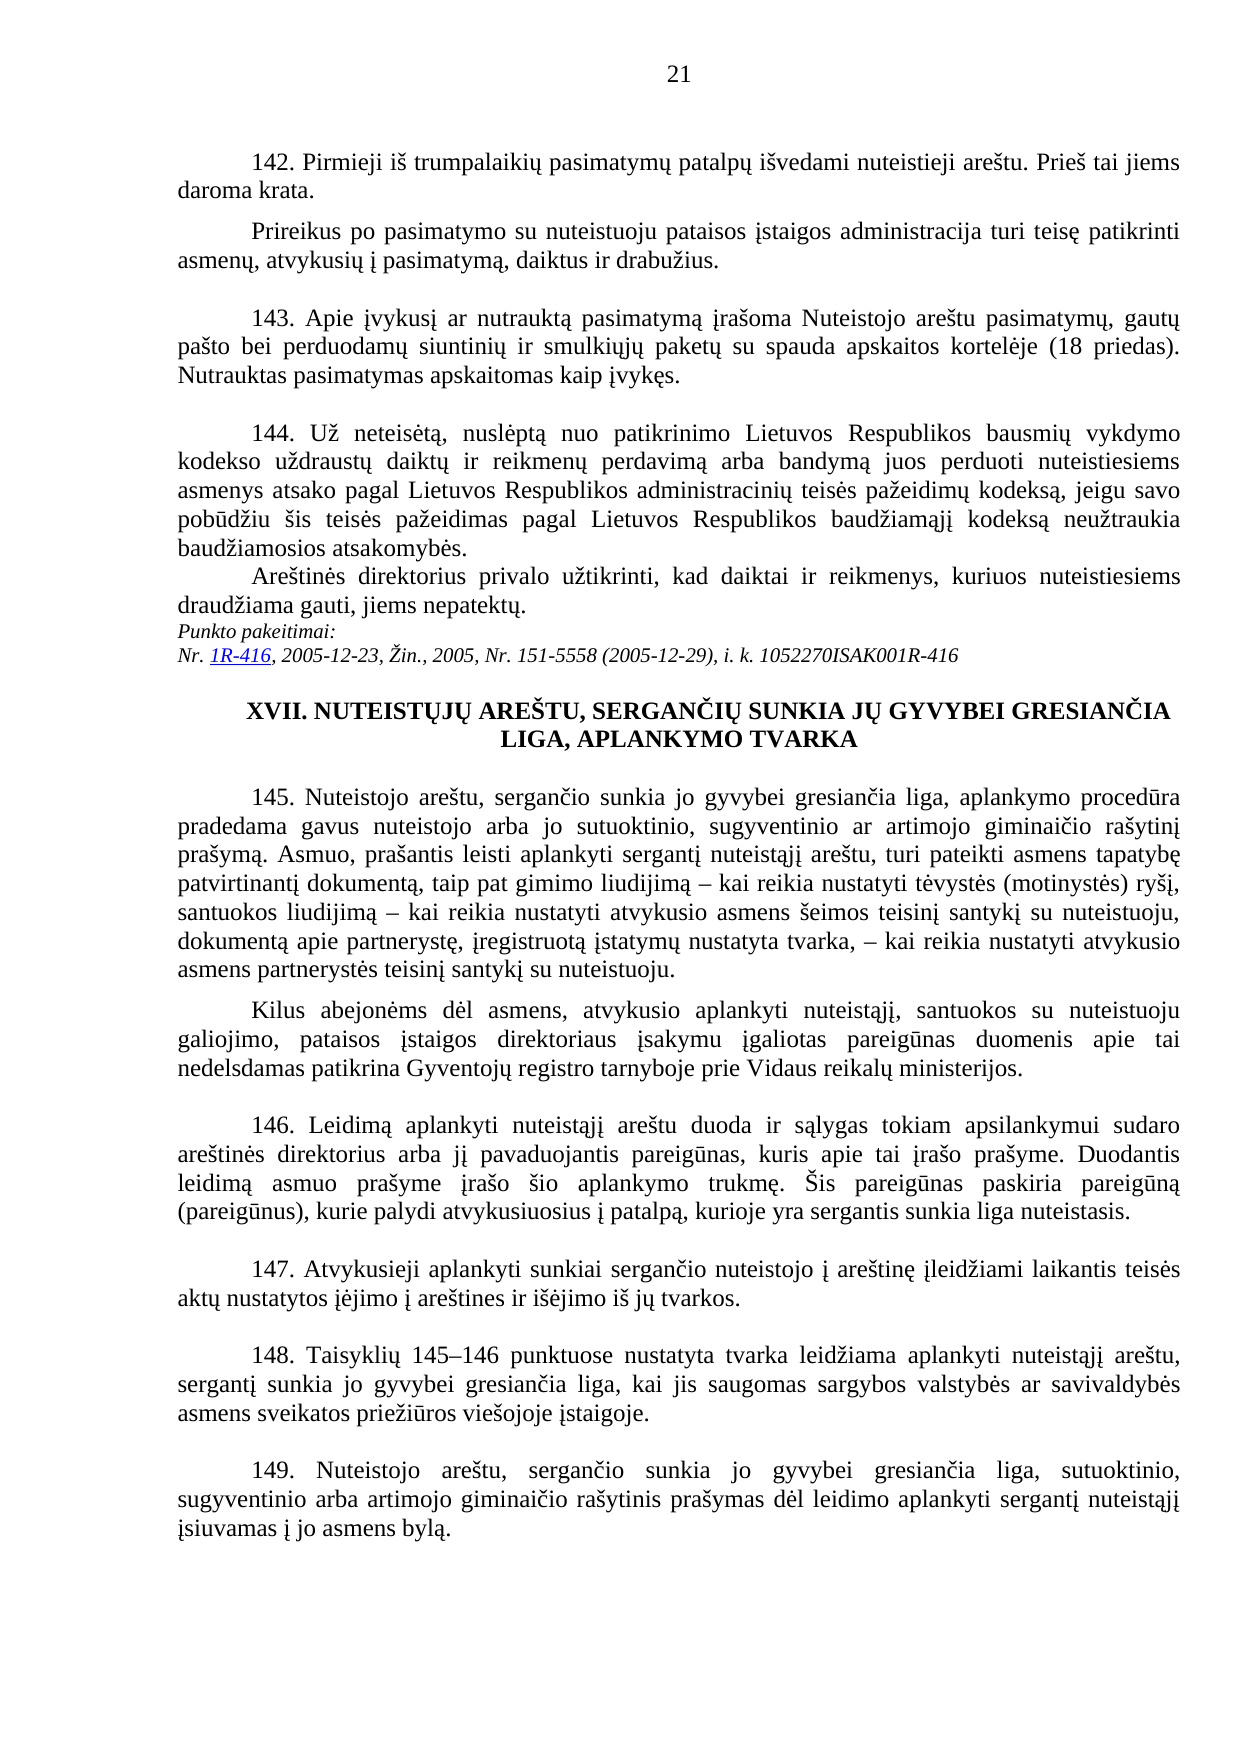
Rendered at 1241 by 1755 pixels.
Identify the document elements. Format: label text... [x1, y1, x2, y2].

text Punkto pakeitimai: [177, 619, 1181, 643]
text XVII. NUTEISTŲJŲ AREŠTU, SERGANČIŲ SUNKIA JŲ GYVYBEI GRESIANČIA LIGA, APLANKYMO TVARKA [177, 696, 1181, 753]
text 144. Už neteisėtą, nuslėptą nuo patikrinimo Lietuvos Respublikos bausmių vykdymo kodekso uždraustų daiktų ir reikmenų perdavimą arba bandymą juos perduoti nuteistiesiems asmenys atsako pagal Lietuvos Respublikos administracinių teisės pažeidimų kodeksą, jeigu savo pobūdžiu šis teisės pažeidimas pagal Lietuvos Respublikos baudžiamąjį kodeksą neužtraukia baudžiamosios atsakomybės. [177, 418, 1181, 561]
text 146. Leidimą aplankyti nuteistąjį areštu duoda ir sąlygas tokiam apsilankymui sudaro areštinės direktorius arba jį pavaduojantis pareigūnas, kuris apie tai įrašo prašyme. Duodantis leidimą asmuo prašyme įrašo šio aplankymo trukmę. Šis pareigūnas paskiria pareigūną (pareigūnus), kurie palydi atvykusiuosius į patalpą, kurioje yra sergantis sunkia liga nuteistasis. [177, 1110, 1181, 1225]
text Nr. 1R-416, 2005-12-23, Žin., 2005, Nr. 151-5558 (2005-12-29), i. k. 1052270ISAK001R-416 [177, 643, 1181, 667]
text 147. Atvykusieji aplankyti sunkiai sergančio nuteistojo į areštinę įleidžiami laikantis teisės aktų nustatytos įėjimo į areštines ir išėjimo iš jų tvarkos. [177, 1254, 1181, 1311]
text 143. Apie įvykusį ar nutrauktą pasimatymą įrašoma Nuteistojo areštu pasimatymų, gautų pašto bei perduodamų siuntinių ir smulkiųjų paketų su spauda apskaitos kortelėje (18 priedas). Nutrauktas pasimatymas apskaitomas kaip įvykęs. [177, 303, 1181, 389]
text Kilus abejonėms dėl asmens, atvykusio aplankyti nuteistąjį, santuokos su nuteistuoju galiojimo, pataisos įstaigos direktoriaus įsakymu įgaliotas pareigūnas duomenis apie tai nedelsdamas patikrina Gyventojų registro tarnyboje prie Vidaus reikalų ministerijos. [177, 995, 1181, 1081]
text 149. Nuteistojo areštu, sergančio sunkia jo gyvybei gresiančia liga, sutuoktinio, sugyventinio arba artimojo giminaičio rašytinis prašymas dėl leidimo aplankyti sergantį nuteistąjį įsiuvamas į jo asmens bylą. [177, 1455, 1181, 1541]
text Prireikus po pasimatymo su nuteistuoju pataisos įstaigos administracija turi teisę patikrinti asmenų, atvykusių į pasimatymą, daiktus ir drabužius. [177, 216, 1181, 274]
text 142. Pirmieji iš trumpalaikių pasimatymų patalpų išvedami nuteistieji areštu. Prieš tai jiems daroma krata. [177, 147, 1181, 204]
text 145. Nuteistojo areštu, sergančio sunkia jo gyvybei gresiančia liga, aplankymo procedūra pradedama gavus nuteistojo arba jo sutuoktinio, sugyventinio ar artimojo giminaičio rašytinį prašymą. Asmuo, prašantis leisti aplankyti sergantį nuteistąjį areštu, turi pateikti asmens tapatybę patvirtinantį dokumentą, taip pat gimimo liudijimą – kai reikia nustatyti tėvystės (motinystės) ryšį, santuokos liudijimą – kai reikia nustatyti atvykusio asmens šeimos teisinį santykį su nuteistuoju, dokumentą apie partnerystę, įregistruotą įstatymų nustatyta tvarka, – kai reikia nustatyti atvykusio asmens partnerystės teisinį santykį su nuteistuoju. [177, 782, 1181, 983]
text 148. Taisyklių 145–146 punktuose nustatyta tvarka leidžiama aplankyti nuteistąjį areštu, sergantį sunkia jo gyvybei gresiančia liga, kai jis saugomas sargybos valstybės ar savivaldybės asmens sveikatos priežiūros viešojoje įstaigoje. [177, 1340, 1181, 1426]
text Areštinės direktorius privalo užtikrinti, kad daiktai ir reikmenys, kuriuos nuteistiesiems draudžiama gauti, jiems nepatektų. [177, 561, 1181, 619]
